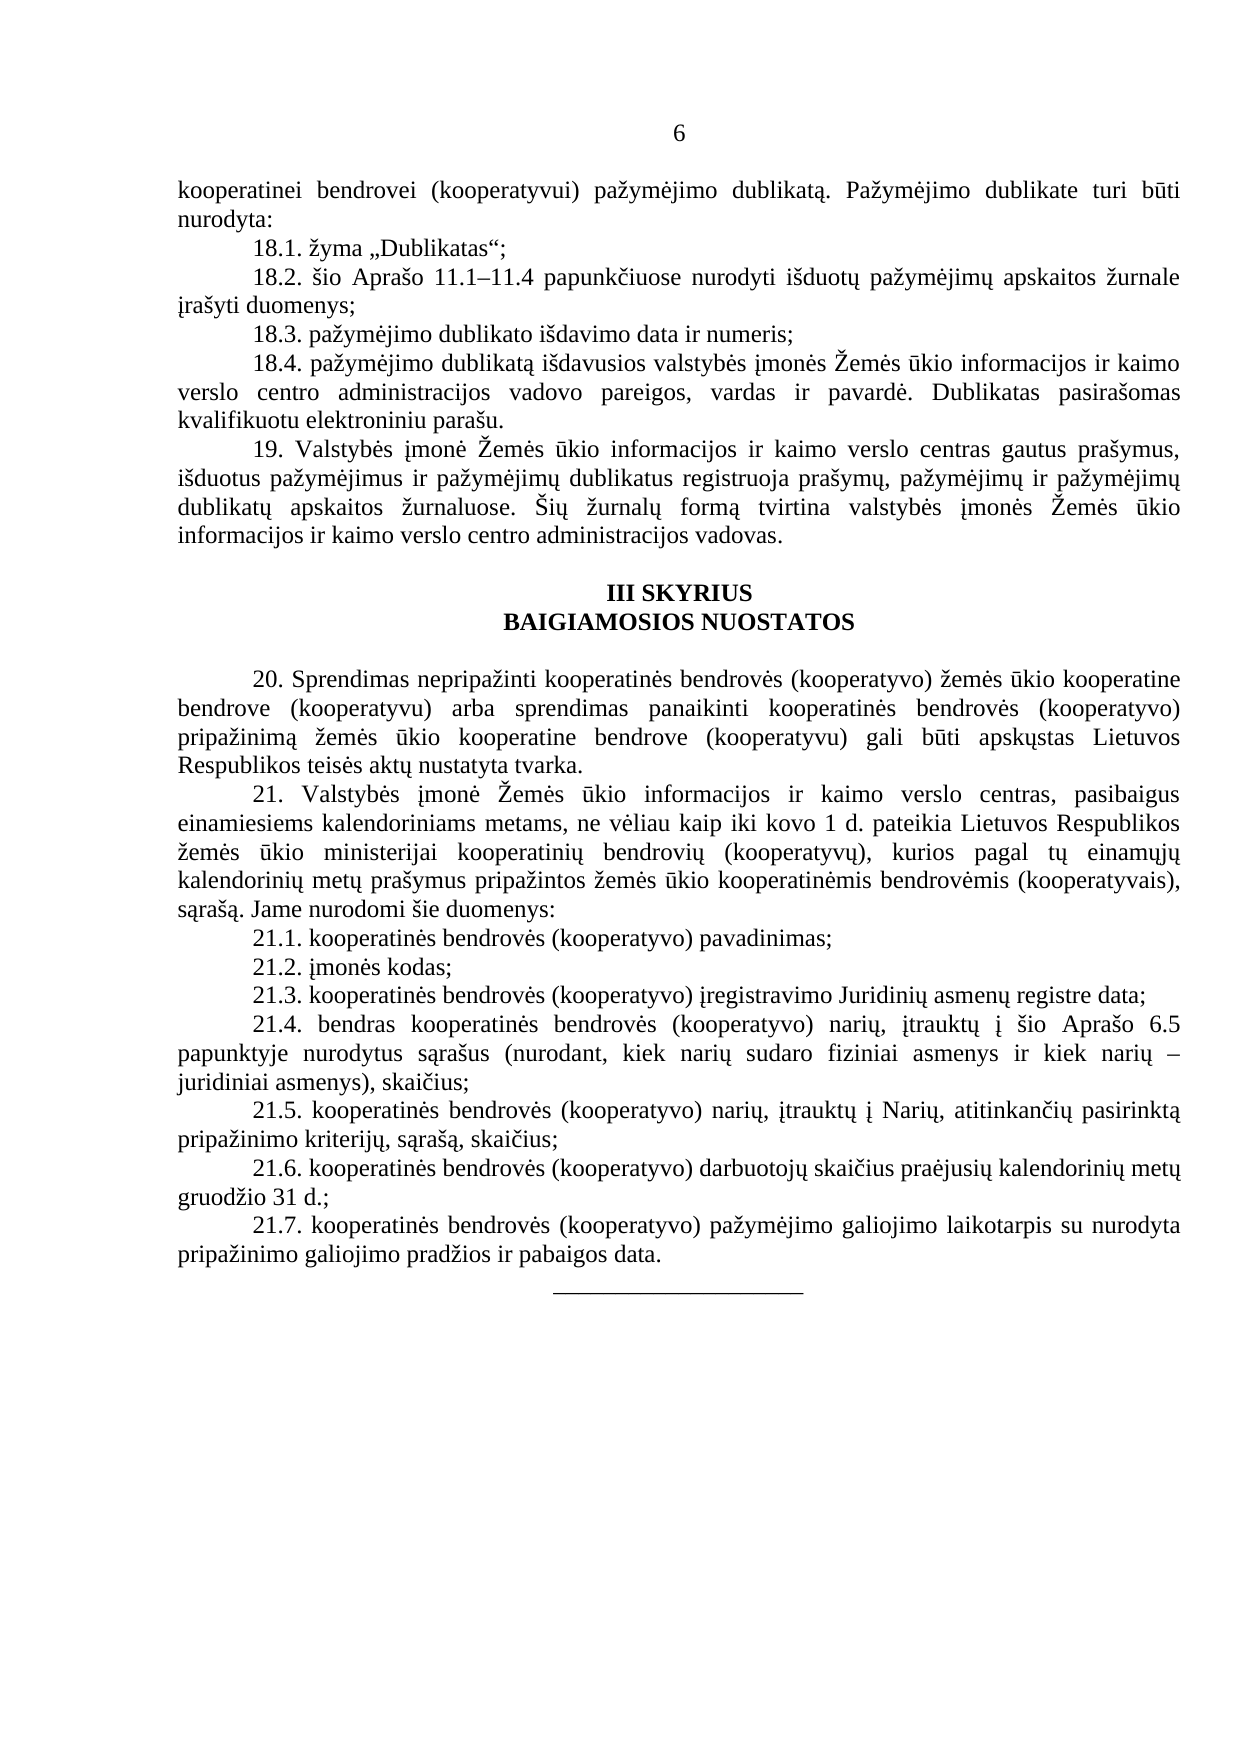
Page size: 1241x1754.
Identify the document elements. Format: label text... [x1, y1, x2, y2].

text 21.2. įmonės kodas; [177, 952, 1181, 981]
text BAIGIAMOSIOS NUOSTATOS [177, 607, 1181, 636]
text 18.3. pažymėjimo dublikato išdavimo data ir numeris; [177, 319, 1181, 348]
text 21.3. kooperatinės bendrovės (kooperatyvo) įregistravimo Juridinių asmenų registre data; [177, 981, 1181, 1009]
text 21.6. kooperatinės bendrovės (kooperatyvo) darbuotojų skaičius praėjusių kalendorinių metų gruodžio 31 d.; [177, 1153, 1181, 1211]
text 20. Sprendimas nepripažinti kooperatinės bendrovės (kooperatyvo) žemės ūkio kooperatine bendrove (kooperatyvu) arba sprendimas panaikinti kooperatinės bendrovės (kooperatyvo) pripažinimą žemės ūkio kooperatine bendrove (kooperatyvu) gali būti apskųstas Lietuvos Respublikos teisės aktų nustatyta tvarka. [177, 664, 1181, 779]
text 21.7. kooperatinės bendrovės (kooperatyvo) pažymėjimo galiojimo laikotarpis su nurodyta pripažinimo galiojimo pradžios ir pabaigos data. [177, 1211, 1181, 1268]
text 21.5. kooperatinės bendrovės (kooperatyvo) narių, įtrauktų į Narių, atitinkančių pasirinktą pripažinimo kriterijų, sąrašą, skaičius; [177, 1096, 1181, 1153]
text 21.4. bendras kooperatinės bendrovės (kooperatyvo) narių, įtrauktų į šio Aprašo 6.5 papunktyje nurodytus sąrašus (nurodant, kiek narių sudaro fiziniai asmenys ir kiek narių – juridiniai asmenys), skaičius; [177, 1009, 1181, 1096]
text 18.2. šio Aprašo 11.1–11.4 papunkčiuose nurodyti išduotų pažymėjimų apskaitos žurnale įrašyti duomenys; [177, 262, 1181, 319]
text 18.1. žyma „Dublikatas“; [177, 233, 1181, 262]
text ____________________ [175, 1268, 1181, 1297]
text 18.4. pažymėjimo dublikatą išdavusios valstybės įmonės Žemės ūkio informacijos ir kaimo verslo centro administracijos vadovo pareigos, vardas ir pavardė. Dublikatas pasirašomas kvalifikuotu elektroniniu parašu. [177, 348, 1181, 434]
text 19. Valstybės įmonė Žemės ūkio informacijos ir kaimo verslo centras gautus prašymus, išduotus pažymėjimus ir pažymėjimų dublikatus registruoja prašymų, pažymėjimų ir pažymėjimų dublikatų apskaitos žurnaluose. Šių žurnalų formą tvirtina valstybės įmonės Žemės ūkio informacijos ir kaimo verslo centro administracijos vadovas. [177, 434, 1181, 549]
text III SKYRIUS [177, 578, 1181, 607]
text 21. Valstybės įmonė Žemės ūkio informacijos ir kaimo verslo centras, pasibaigus einamiesiems kalendoriniams metams, ne vėliau kaip iki kovo 1 d. pateikia Lietuvos Respublikos žemės ūkio ministerijai kooperatinių bendrovių (kooperatyvų), kurios pagal tų einamųjų kalendorinių metų prašymus pripažintos žemės ūkio kooperatinėmis bendrovėmis (kooperatyvais), sąrašą. Jame nurodomi šie duomenys: [177, 779, 1181, 923]
text 21.1. kooperatinės bendrovės (kooperatyvo) pavadinimas; [177, 923, 1181, 952]
text kooperatinei bendrovei (kooperatyvui) pažymėjimo dublikatą. Pažymėjimo dublikate turi būti nurodyta: [177, 176, 1181, 233]
